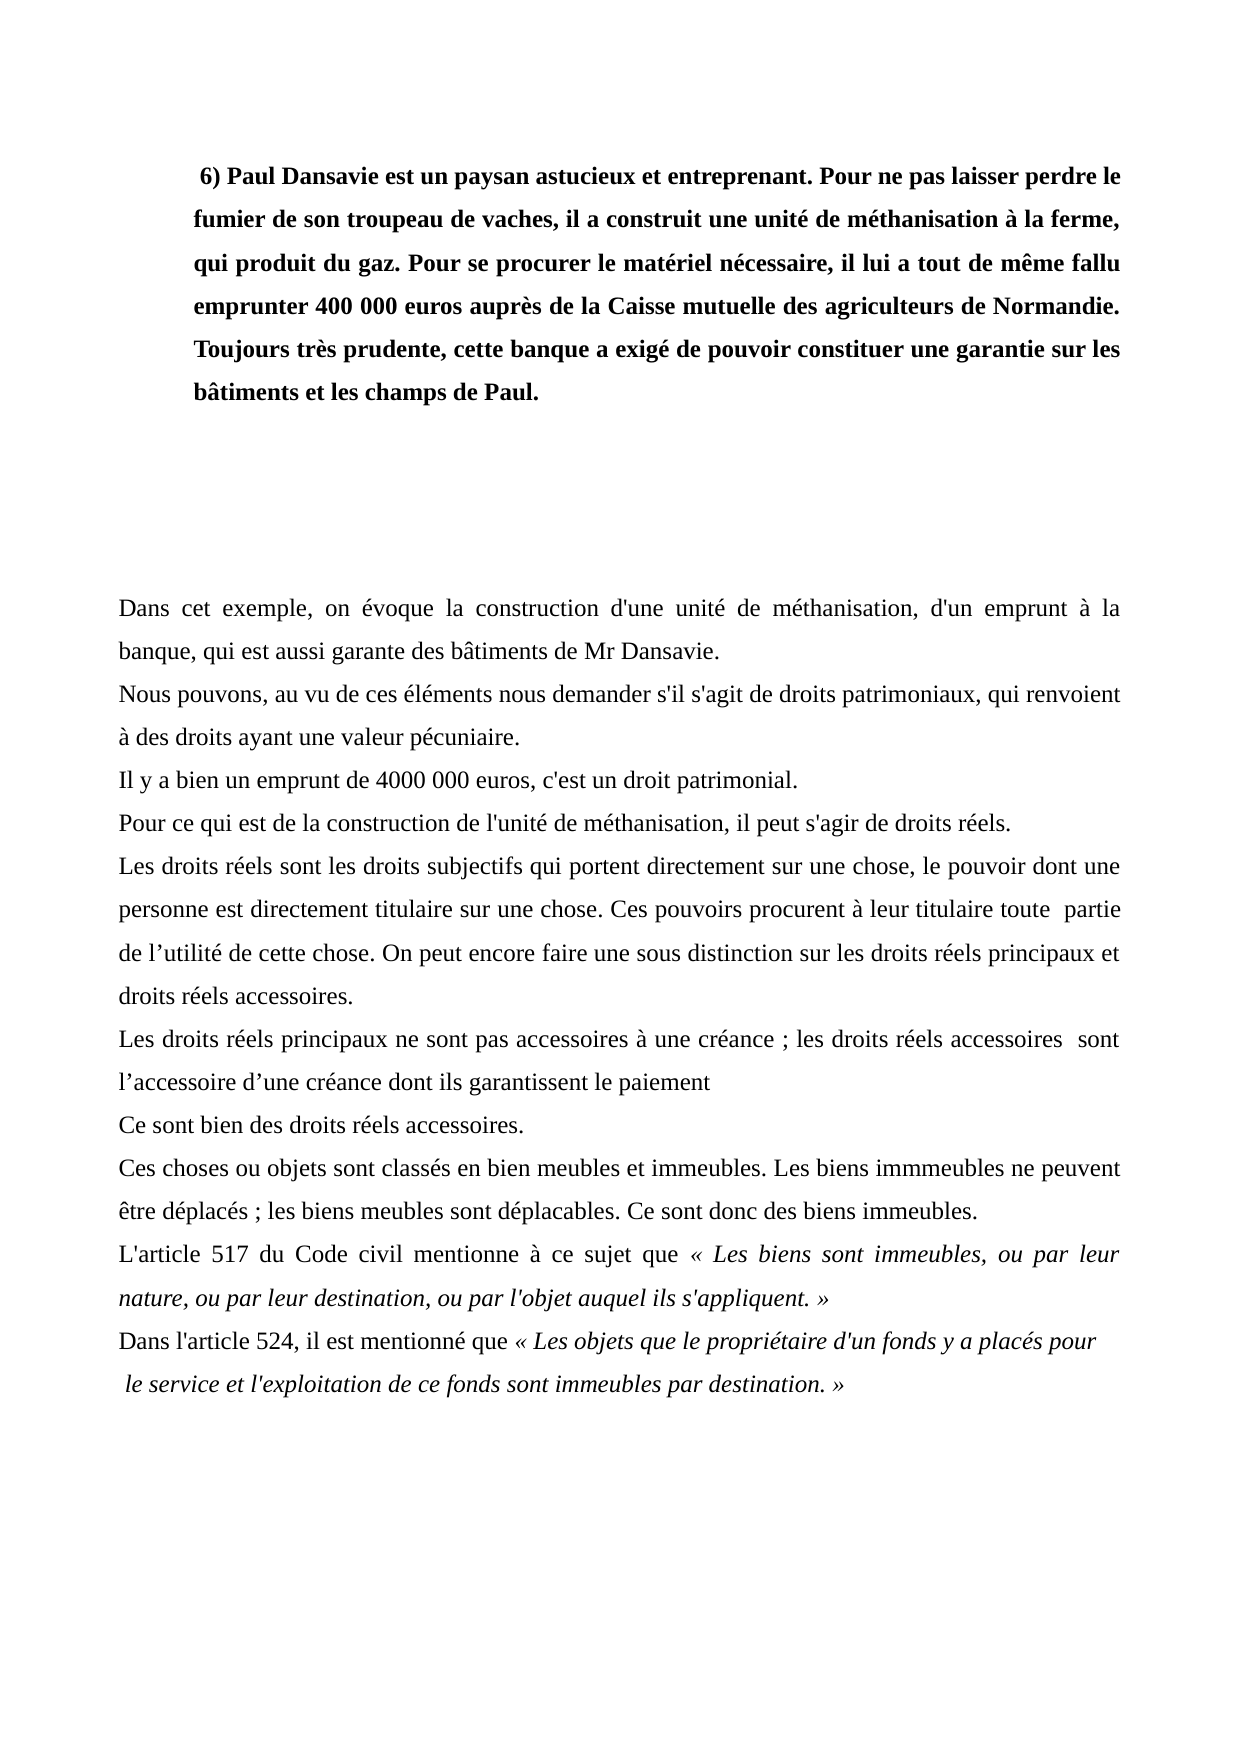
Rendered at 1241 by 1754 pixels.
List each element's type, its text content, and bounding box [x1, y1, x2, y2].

text Les droits réels sont les droits subjectifs qui portent directement sur une chose, le pouvoir dont une personne est directement titulaire sur une chose. Ces pouvoirs procurent à leur titulaire toute partie de l’utilité de cette chose. On peut encore faire une sous distinction sur les droits réels principaux et droits réels accessoires. [118, 851, 1122, 1009]
text Pour ce qui est de la construction de l'unité de méthanisation, il peut s'agir de droits réels. [118, 808, 1122, 837]
text le service et l'exploitation de ce fonds sont immeubles par destination. » [118, 1369, 1122, 1398]
text Nous pouvons, au vu de ces éléments nous demander s'il s'agit de droits patrimoniaux, qui renvoient à des droits ayant une valeur pécuniaire. [118, 679, 1122, 751]
text Ce sont bien des droits réels accessoires. [118, 1110, 1122, 1139]
text Dans l'article 524, il est mentionné que « Les objets que le propriétaire d'un fonds y a placés pour [118, 1326, 1122, 1354]
text L'article 517 du Code civil mentionne à ce sujet que « Les biens sont immeubles, ou par leur nature, ou par leur destination, ou par l'objet auquel ils s'appliquent. » [118, 1239, 1122, 1311]
text Ces choses ou objets sont classés en bien meubles et immeubles. Les biens immmeubles ne peuvent être déplacés ; les biens meubles sont déplacables. Ce sont donc des biens immeubles. [118, 1153, 1122, 1225]
list 6) Paul Dansavie est un paysan astucieux et entreprenant. Pour ne pas laisser perdre le fumier de son troupeau de vaches, il a construit une unité de méthanisation à la ferme, qui produit du gaz. Pour se procurer le matériel nécessaire, il lui a tout de même fallu emprunter 400 000 euros auprès de la Caisse mutuelle des agriculteurs de Normandie. Toujours très prudente, cette banque a exigé de pouvoir constituer une garantie sur les bâtiments et les champs de Paul. [156, 161, 1122, 406]
text Dans cet exemple, on évoque la construction d'une unité de méthanisation, d'un emprunt à la banque, qui est aussi garante des bâtiments de Mr Dansavie. [118, 593, 1122, 664]
text Les droits réels principaux ne sont pas accessoires à une créance ; les droits réels accessoires sont l’accessoire d’une créance dont ils garantissent le paiement [118, 1024, 1122, 1096]
text Il y a bien un emprunt de 4000 000 euros, c'est un droit patrimonial. [118, 765, 1122, 794]
